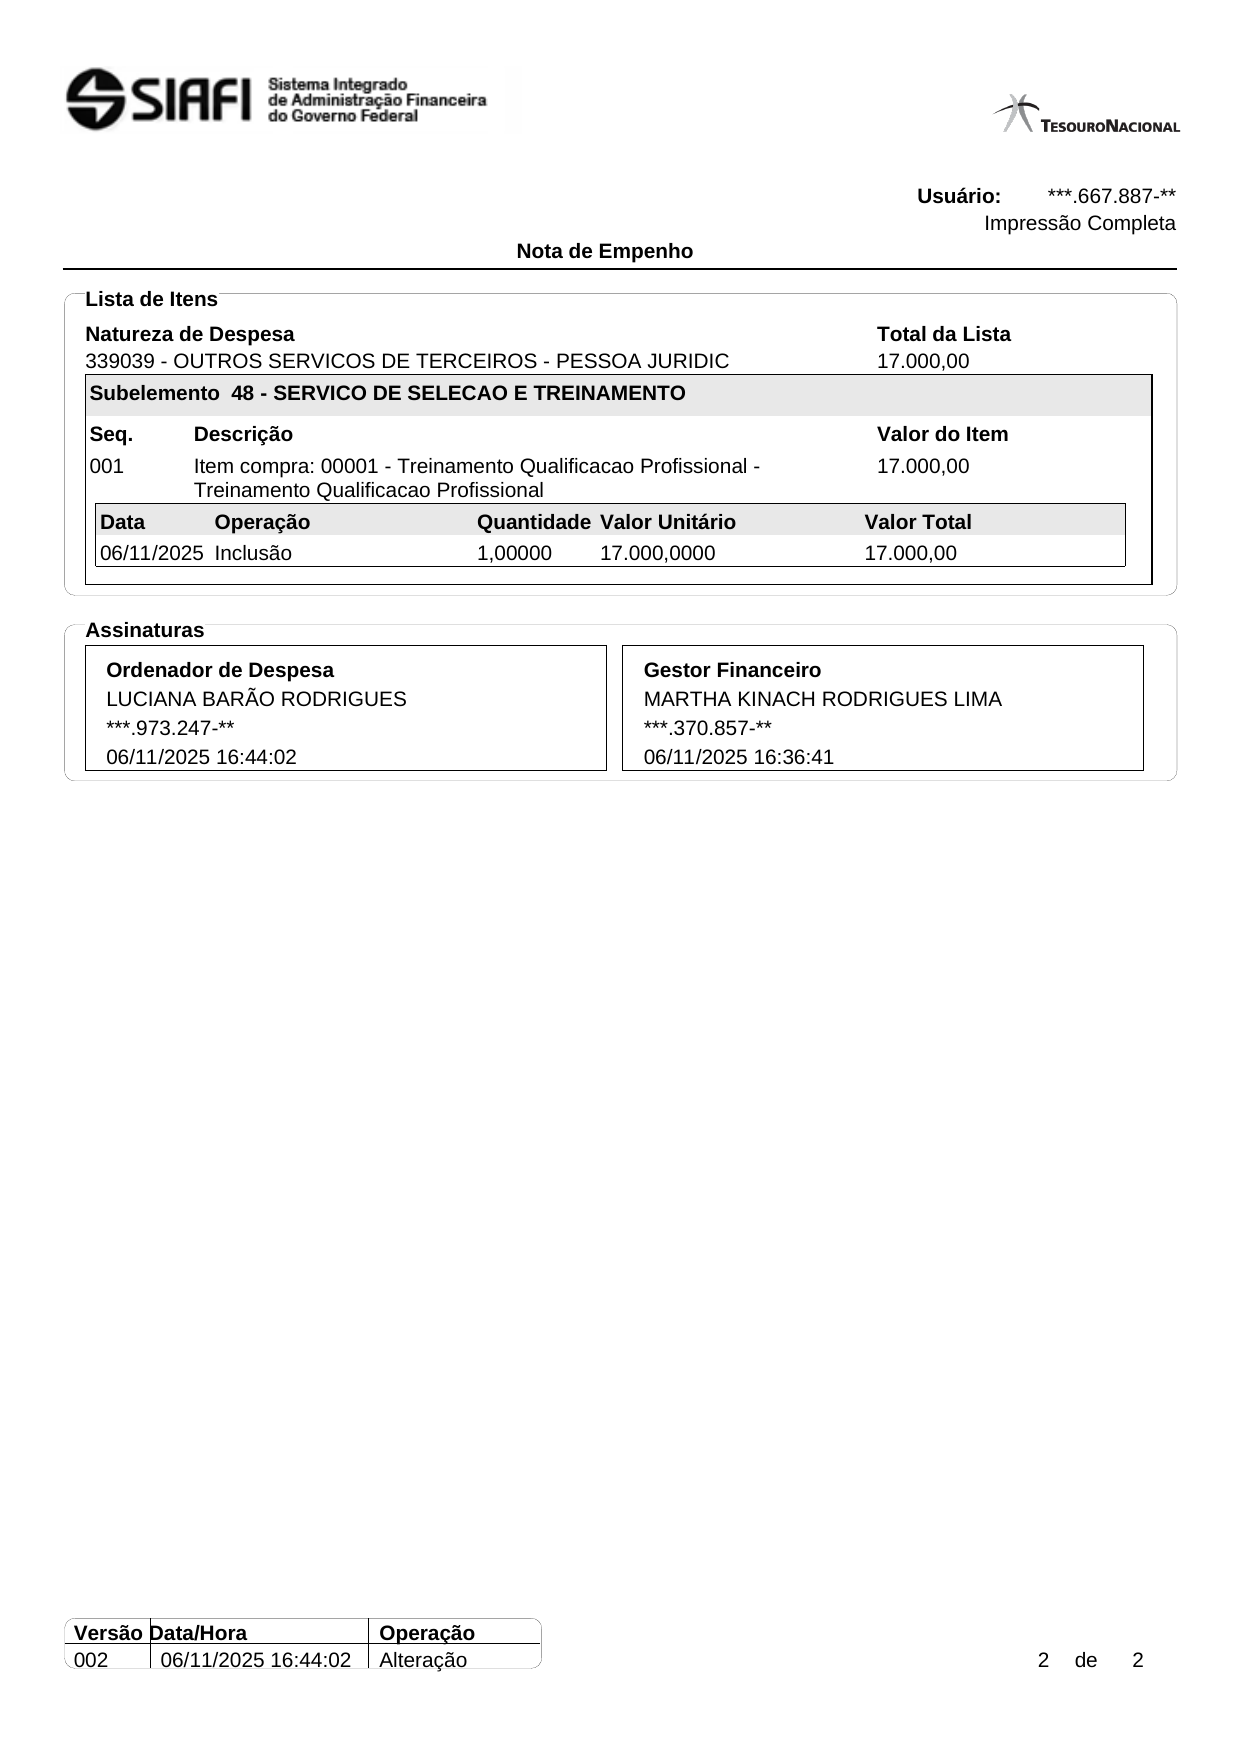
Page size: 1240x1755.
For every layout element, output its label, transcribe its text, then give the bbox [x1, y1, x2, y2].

text 002 06/11/2025 16:44:02 Alteração 2 de 2 [73, 1648, 1175, 1672]
text Impressão Completa [75, 210, 1176, 234]
text Usuário: ***.667.887-** [75, 183, 1176, 207]
subtitle Operação [369, 1621, 541, 1644]
subtitle [540, 1621, 1175, 1644]
subtitle Data/Hora [151, 1621, 368, 1643]
subtitle Versão [73, 1621, 150, 1643]
